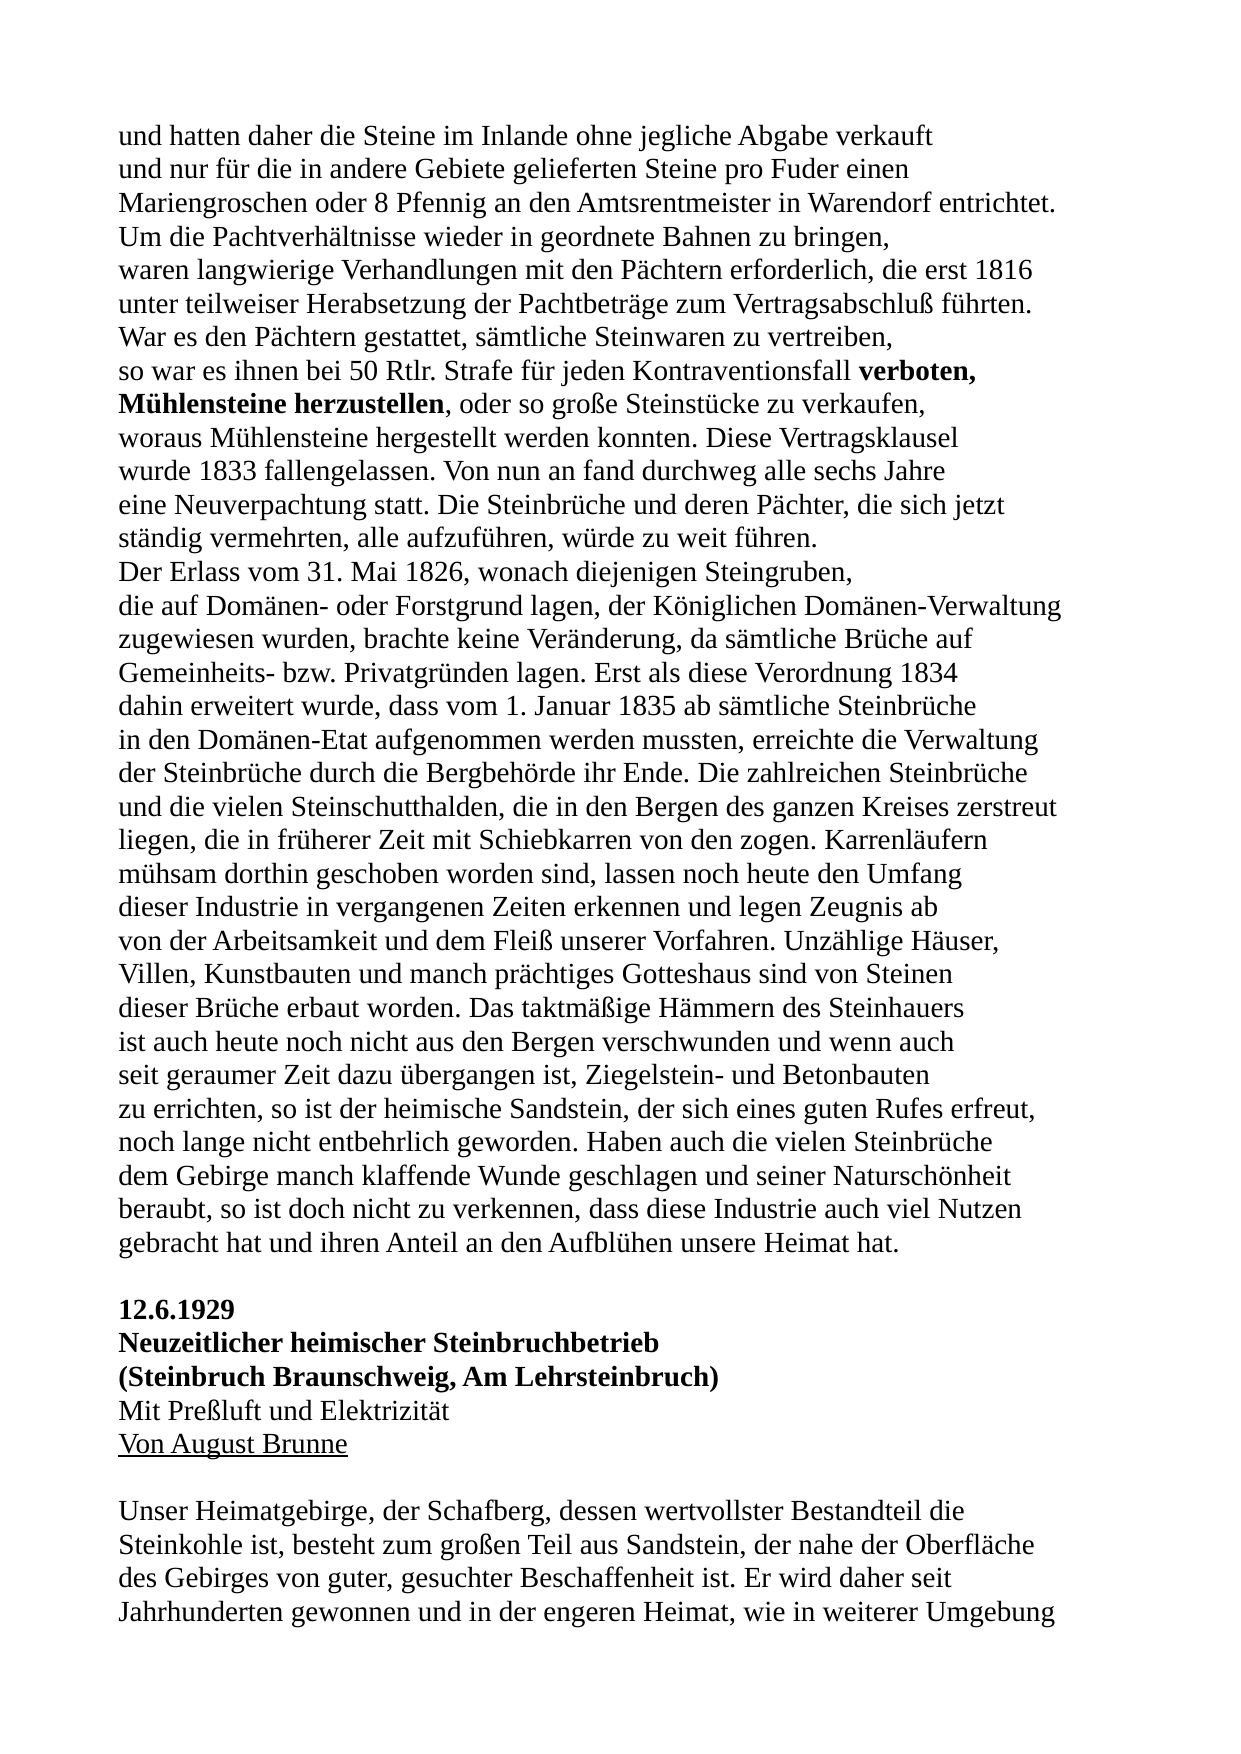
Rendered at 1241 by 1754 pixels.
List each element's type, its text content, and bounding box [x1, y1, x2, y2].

text Der Erlass vom 31. Mai 1826, wonach diejenigen Steingruben, [118, 554, 1063, 588]
text ist auch heute noch nicht aus den Bergen verschwunden und wenn auch [118, 1024, 1063, 1057]
text in den Domänen-Etat aufgenommen werden mussten, erreichte die Verwaltung der Steinbrüche durch die Bergbehörde ihr Ende. Die zahlreichen Steinbrüche und die vielen Steinschutthalden, die in den Bergen des ganzen Kreises zerstreut liegen, die in früherer Zeit mit Schiebkarren von den zogen. Karrenläufern mühsam dorthin geschoben worden sind, lassen noch heute den Umfang [118, 722, 1063, 889]
text wurde 1833 fallengelassen. Von nun an fand durchweg alle sechs Jahre [118, 453, 1063, 487]
text 12.6.1929 [118, 1292, 1063, 1326]
text so war es ihnen bei 50 Rtlr. Strafe für jeden Kontraventionsfall verboten, [118, 353, 1063, 386]
text dahin erweitert wurde, dass vom 1. Januar 1835 ab sämtliche Steinbrüche [118, 688, 1063, 722]
text (Steinbruch Braunschweig, Am Lehrsteinbruch) [118, 1359, 1063, 1393]
text die auf Domänen- oder Forstgrund lagen, der Königlichen Domänen-Verwaltung zugewiesen wurden, brachte keine Veränderung, da sämtliche Brüche auf Gemeinheits- bzw. Privatgründen lagen. Erst als diese Verordnung 1834 [118, 588, 1063, 688]
text Mit Preßluft und Elektrizität [118, 1393, 1063, 1426]
text Um die Pachtverhältnisse wieder in geordnete Bahnen zu bringen, [118, 219, 1063, 252]
text Neuzeitlicher heimischer Steinbruchbetrieb [118, 1326, 1063, 1359]
text und hatten daher die Steine im Inlande ohne jegliche Abgabe verkauft [118, 118, 1063, 152]
text dem Gebirge manch klaffende Wunde geschlagen und seiner Naturschönheit beraubt, so ist doch nicht zu verkennen, dass diese Industrie auch viel Nutzen gebracht hat und ihren Anteil an den Aufblühen unsere Heimat hat. [118, 1158, 1063, 1258]
text Mühlensteine herzustellen, oder so große Steinstücke zu verkaufen, [118, 386, 1063, 420]
text waren langwierige Verhandlungen mit den Pächtern erforderlich, die erst 1816 unter teilweiser Herabsetzung der Pachtbeträge zum Vertragsabschluß führten. War es den Pächtern gestattet, sämtliche Steinwaren zu vertreiben, [118, 252, 1063, 353]
text eine Neuverpachtung statt. Die Steinbrüche und deren Pächter, die sich jetzt ständig vermehrten, alle aufzuführen, würde zu weit führen. [118, 487, 1063, 554]
text und nur für die in andere Gebiete gelieferten Steine pro Fuder einen Mariengroschen oder 8 Pfennig an den Amtsrentmeister in Warendorf entrichtet. [118, 152, 1063, 219]
text seit geraumer Zeit dazu übergangen ist, Ziegelstein- und Betonbauten [118, 1057, 1063, 1091]
text von der Arbeitsamkeit und dem Fleiß unserer Vorfahren. Unzählige Häuser, Villen, Kunstbauten und manch prächtiges Gotteshaus sind von Steinen [118, 923, 1063, 990]
text dieser Industrie in vergangenen Zeiten erkennen und legen Zeugnis ab [118, 889, 1063, 923]
text Von August Brunne [118, 1426, 1063, 1460]
text dieser Brüche erbaut worden. Das taktmäßige Hämmern des Steinhauers [118, 990, 1063, 1024]
text zu errichten, so ist der heimische Sandstein, der sich eines guten Rufes erfreut, noch lange nicht entbehrlich geworden. Haben auch die vielen Steinbrüche [118, 1091, 1063, 1158]
text woraus Mühlensteine hergestellt werden konnten. Diese Vertragsklausel [118, 420, 1063, 453]
text Unser Heimatgebirge, der Schafberg, dessen wertvollster Bestandteil die Steinkohle ist, besteht zum großen Teil aus Sandstein, der nahe der Oberfläche des Gebirges von guter, gesuchter Beschaffenheit ist. Er wird daher seit Jahrhunderten gewonnen und in der engeren Heimat, wie in weiterer Umgebung [118, 1493, 1063, 1627]
